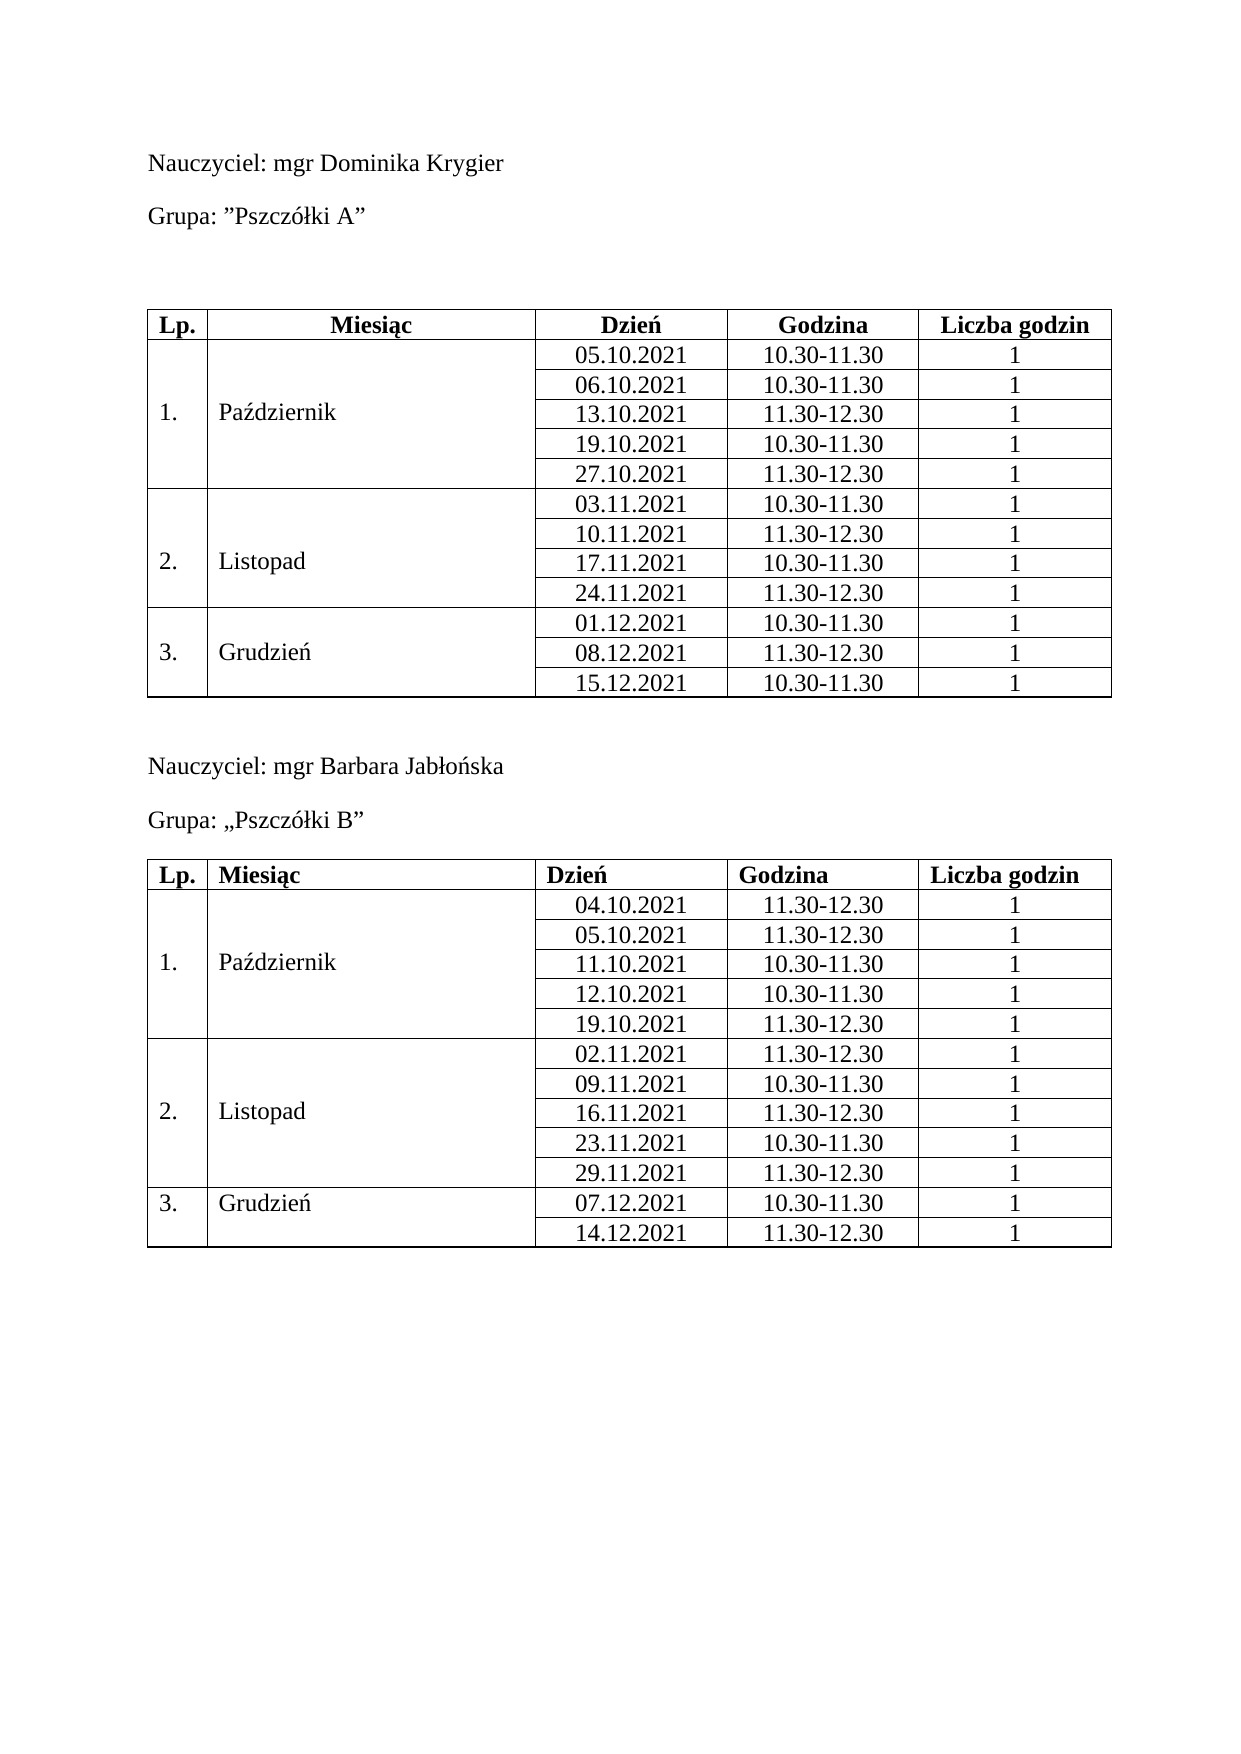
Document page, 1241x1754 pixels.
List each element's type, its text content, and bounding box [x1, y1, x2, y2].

text Nauczyciel: mgr Dominika Krygier [148, 148, 1093, 176]
table_cell 10.30-11.30 [728, 370, 918, 398]
table_cell 11.30-12.30 [728, 920, 918, 948]
table_cell 10.30-11.30 [728, 979, 918, 1008]
table_header Dzień [536, 860, 727, 889]
table_cell 03.11.2021 [536, 489, 727, 518]
table_cell 06.10.2021 [536, 370, 727, 398]
text Grupa: „Pszczółki B” [148, 805, 1093, 834]
table_cell 05.10.2021 [536, 920, 727, 948]
table_cell 11.10.2021 [536, 950, 727, 978]
table_header Godzina [728, 310, 918, 339]
table_cell 3. [148, 608, 207, 696]
table_cell 13.10.2021 [536, 400, 727, 428]
table_cell 1. [148, 890, 207, 1038]
table_cell 02.11.2021 [536, 1039, 727, 1068]
table_cell 05.10.2021 [536, 340, 727, 369]
table_cell 10.30-11.30 [728, 1188, 918, 1217]
table_header Godzina [728, 860, 918, 889]
table_cell 10.30-11.30 [728, 1069, 918, 1097]
table_cell 1 [919, 549, 1111, 577]
table_cell 3. [148, 1188, 207, 1246]
table_cell 12.10.2021 [536, 979, 727, 1008]
table_cell 11.30-12.30 [728, 1099, 918, 1127]
table_cell Listopad [208, 489, 535, 607]
table_cell Październik [208, 890, 535, 1038]
table_cell 10.30-11.30 [728, 608, 918, 637]
table_cell 1 [919, 400, 1111, 428]
table_cell 1 [919, 1099, 1111, 1127]
table_cell 24.11.2021 [536, 578, 727, 607]
table_cell 1 [919, 1039, 1111, 1068]
table_header Dzień [536, 310, 727, 339]
table_header Lp. [148, 310, 207, 339]
table_cell 07.12.2021 [536, 1188, 727, 1217]
table_cell 17.11.2021 [536, 549, 727, 577]
table_cell 1 [919, 668, 1111, 696]
table_cell Grudzień [208, 608, 535, 696]
table_cell 11.30-12.30 [728, 1158, 918, 1187]
table_cell 11.30-12.30 [728, 459, 918, 488]
table_cell 19.10.2021 [536, 429, 727, 458]
table_cell 1 [919, 1188, 1111, 1217]
table_cell 08.12.2021 [536, 638, 727, 667]
table_cell 1 [919, 920, 1111, 948]
table_header Lp. [148, 860, 207, 889]
table_cell 11.30-12.30 [728, 578, 918, 607]
table_cell 2. [148, 1039, 207, 1187]
table_cell 11.30-12.30 [728, 1009, 918, 1038]
table_cell 10.30-11.30 [728, 429, 918, 458]
table_cell Listopad [208, 1039, 535, 1187]
table_cell 14.12.2021 [536, 1218, 727, 1246]
table_cell 10.30-11.30 [728, 1128, 918, 1157]
table_cell 11.30-12.30 [728, 400, 918, 428]
table_cell 29.11.2021 [536, 1158, 727, 1187]
table_cell 11.30-12.30 [728, 1039, 918, 1068]
table_cell 16.11.2021 [536, 1099, 727, 1127]
table_cell 1 [919, 1158, 1111, 1187]
table_cell 11.30-12.30 [728, 638, 918, 667]
table_cell 1 [919, 340, 1111, 369]
table_cell 11.30-12.30 [728, 519, 918, 547]
table_cell 1 [919, 950, 1111, 978]
table_cell 1 [919, 979, 1111, 1008]
table_cell 1 [919, 429, 1111, 458]
table_cell 1 [919, 370, 1111, 398]
table_cell 1 [919, 1128, 1111, 1157]
table_cell 1 [919, 489, 1111, 518]
table_header Liczba godzin [919, 310, 1111, 339]
table_cell 23.11.2021 [536, 1128, 727, 1157]
text Nauczyciel: mgr Barbara Jabłońska [148, 751, 1093, 780]
table_cell 10.30-11.30 [728, 489, 918, 518]
table_header Miesiąc [208, 310, 535, 339]
table_cell 10.30-11.30 [728, 950, 918, 978]
table_header Liczba godzin [919, 860, 1111, 889]
table_cell 1 [919, 578, 1111, 607]
table_cell 1 [919, 1009, 1111, 1038]
table_cell 10.30-11.30 [728, 668, 918, 696]
table_cell 1 [919, 638, 1111, 667]
table_cell 1 [919, 1069, 1111, 1097]
table_cell 1 [919, 1218, 1111, 1246]
table_cell 1 [919, 459, 1111, 488]
table_cell 27.10.2021 [536, 459, 727, 488]
table_header Miesiąc [208, 860, 535, 889]
table_cell 1 [919, 608, 1111, 637]
table_cell 11.30-12.30 [728, 890, 918, 919]
table_cell 09.11.2021 [536, 1069, 727, 1097]
table_cell 11.30-12.30 [728, 1218, 918, 1246]
table_cell Październik [208, 340, 535, 488]
table_cell 19.10.2021 [536, 1009, 727, 1038]
table_cell 1 [919, 519, 1111, 547]
table_cell 04.10.2021 [536, 890, 727, 919]
table_cell 2. [148, 489, 207, 607]
table_cell Grudzień [208, 1188, 535, 1246]
table_cell 1. [148, 340, 207, 488]
table_cell 01.12.2021 [536, 608, 727, 637]
table_cell 10.30-11.30 [728, 340, 918, 369]
table_cell 10.30-11.30 [728, 549, 918, 577]
table_cell 10.11.2021 [536, 519, 727, 547]
table_cell 15.12.2021 [536, 668, 727, 696]
table_cell 1 [919, 890, 1111, 919]
text Grupa: ”Pszczółki A” [148, 201, 1093, 230]
